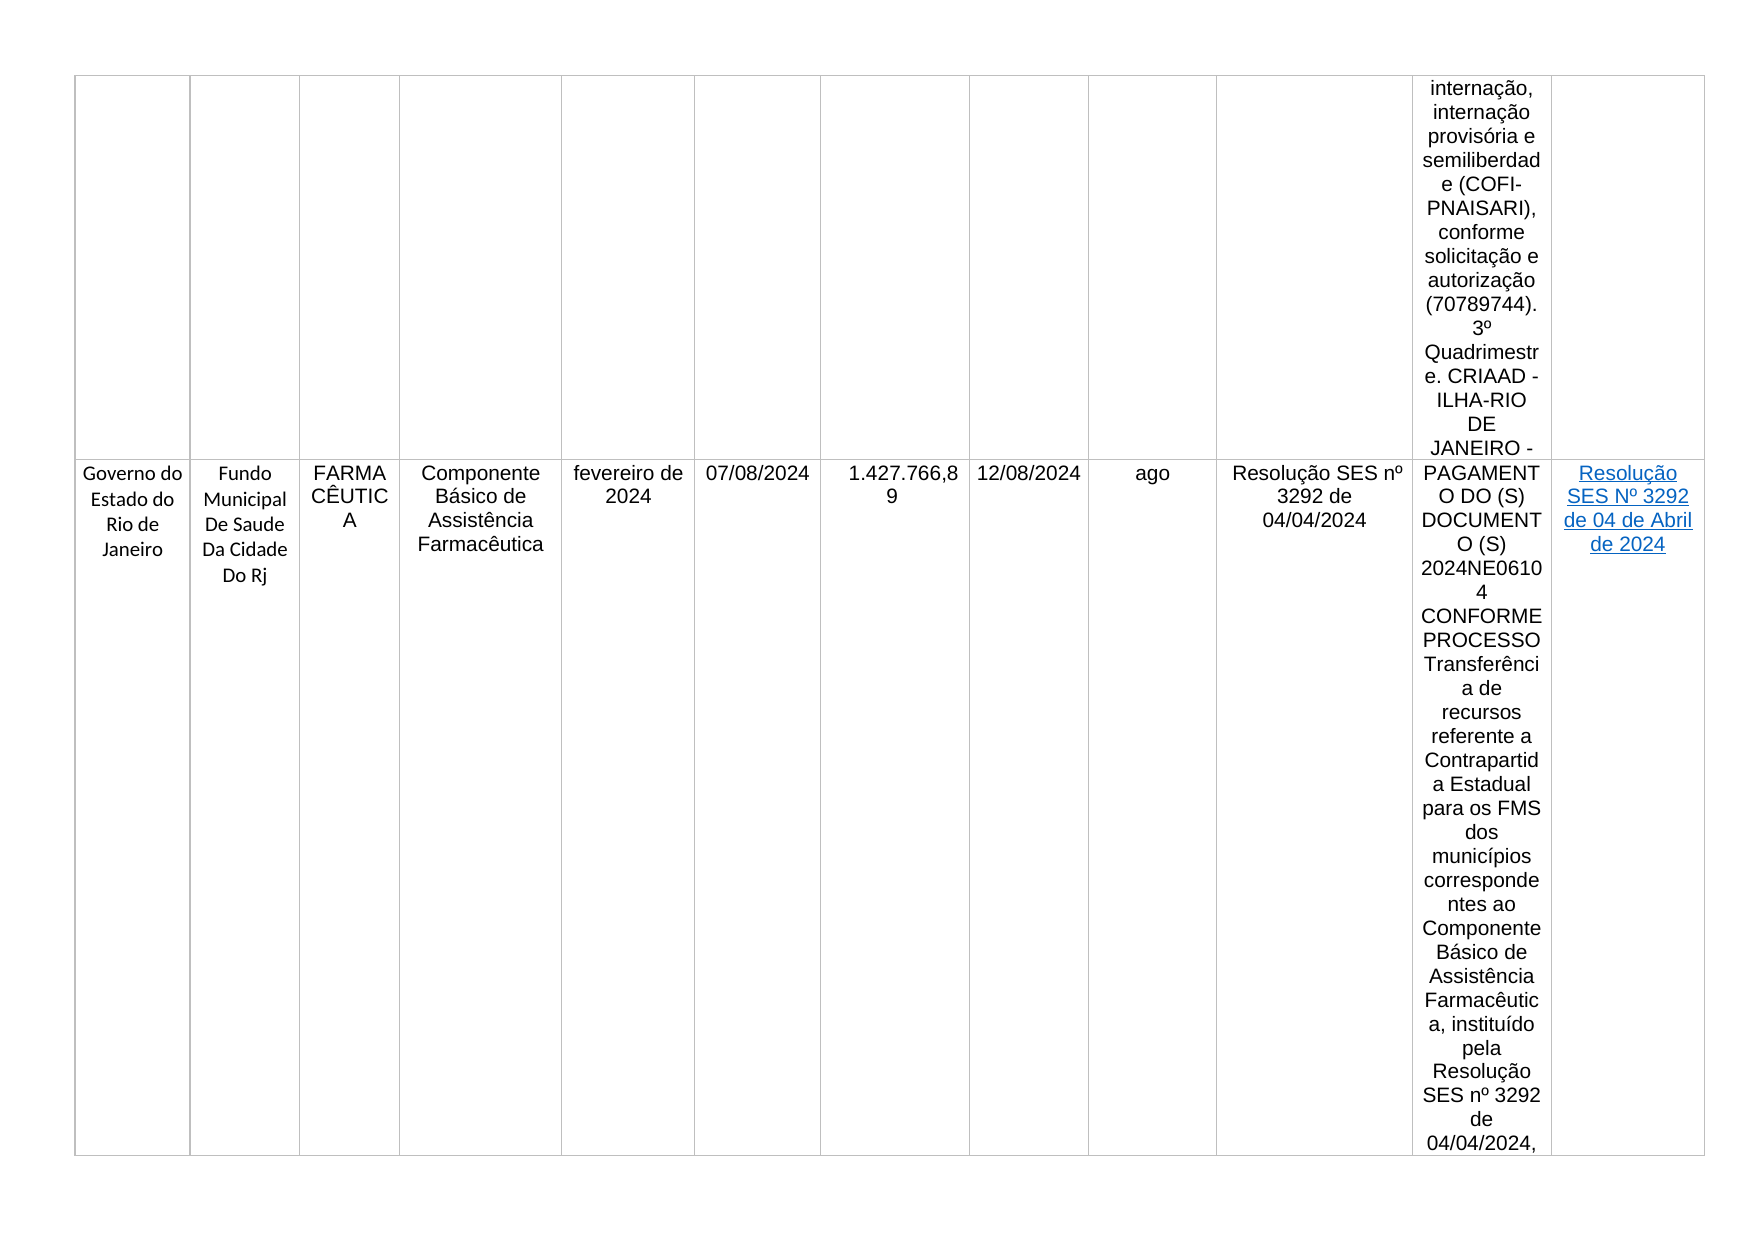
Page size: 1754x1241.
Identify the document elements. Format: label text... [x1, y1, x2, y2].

table_cell 12/08/2024 [970, 460, 1088, 1155]
table_cell [1089, 76, 1216, 459]
table_cell Fundo Municipal De Saude Da Cidade Do Rj [191, 460, 299, 1155]
table_cell [1217, 76, 1412, 459]
table_cell [191, 76, 299, 459]
table_cell Governo do Estado do Rio de Janeiro [76, 460, 189, 1155]
table_cell internação, internação provisória e semiliberdade (COFI-PNAISARI), conforme solicitação e autorização (70789744). 3º Quadrimestre. CRIAAD -ILHA-RIO DE JANEIRO - [1413, 76, 1551, 459]
table_cell Resolução SES Nº 3292 de 04 de Abril de 2024 [1552, 460, 1704, 1155]
table_cell [562, 76, 694, 459]
table_cell [400, 76, 561, 459]
table_cell [970, 76, 1088, 459]
table_cell [1552, 76, 1704, 459]
table_cell 1.427.766,89 [821, 460, 969, 1155]
table_cell ago [1089, 460, 1216, 1155]
table_cell Resolução SES nº 3292 de 04/04/2024 [1217, 460, 1412, 1155]
table_cell [821, 76, 969, 459]
table_cell FARMACÊUTICA [300, 460, 399, 1155]
table_cell fevereiro de 2024 [562, 460, 694, 1155]
table_cell 07/08/2024 [695, 460, 820, 1155]
table_cell Componente Básico de Assistência Farmacêutica [400, 460, 561, 1155]
table_cell [695, 76, 820, 459]
table_cell PAGAMENTO DO (S) DOCUMENTO (S) 2024NE06104 CONFORME PROCESSO Transferência de recursos referente a Contrapartida Estadual para os FMS dos municípios correspondentes ao Componente Básico de Assistência Farmacêutica, instituído pela Resolução SES nº 3292 de 04/04/2024, [1413, 460, 1551, 1155]
table_cell [76, 76, 189, 459]
table_cell [300, 76, 399, 459]
